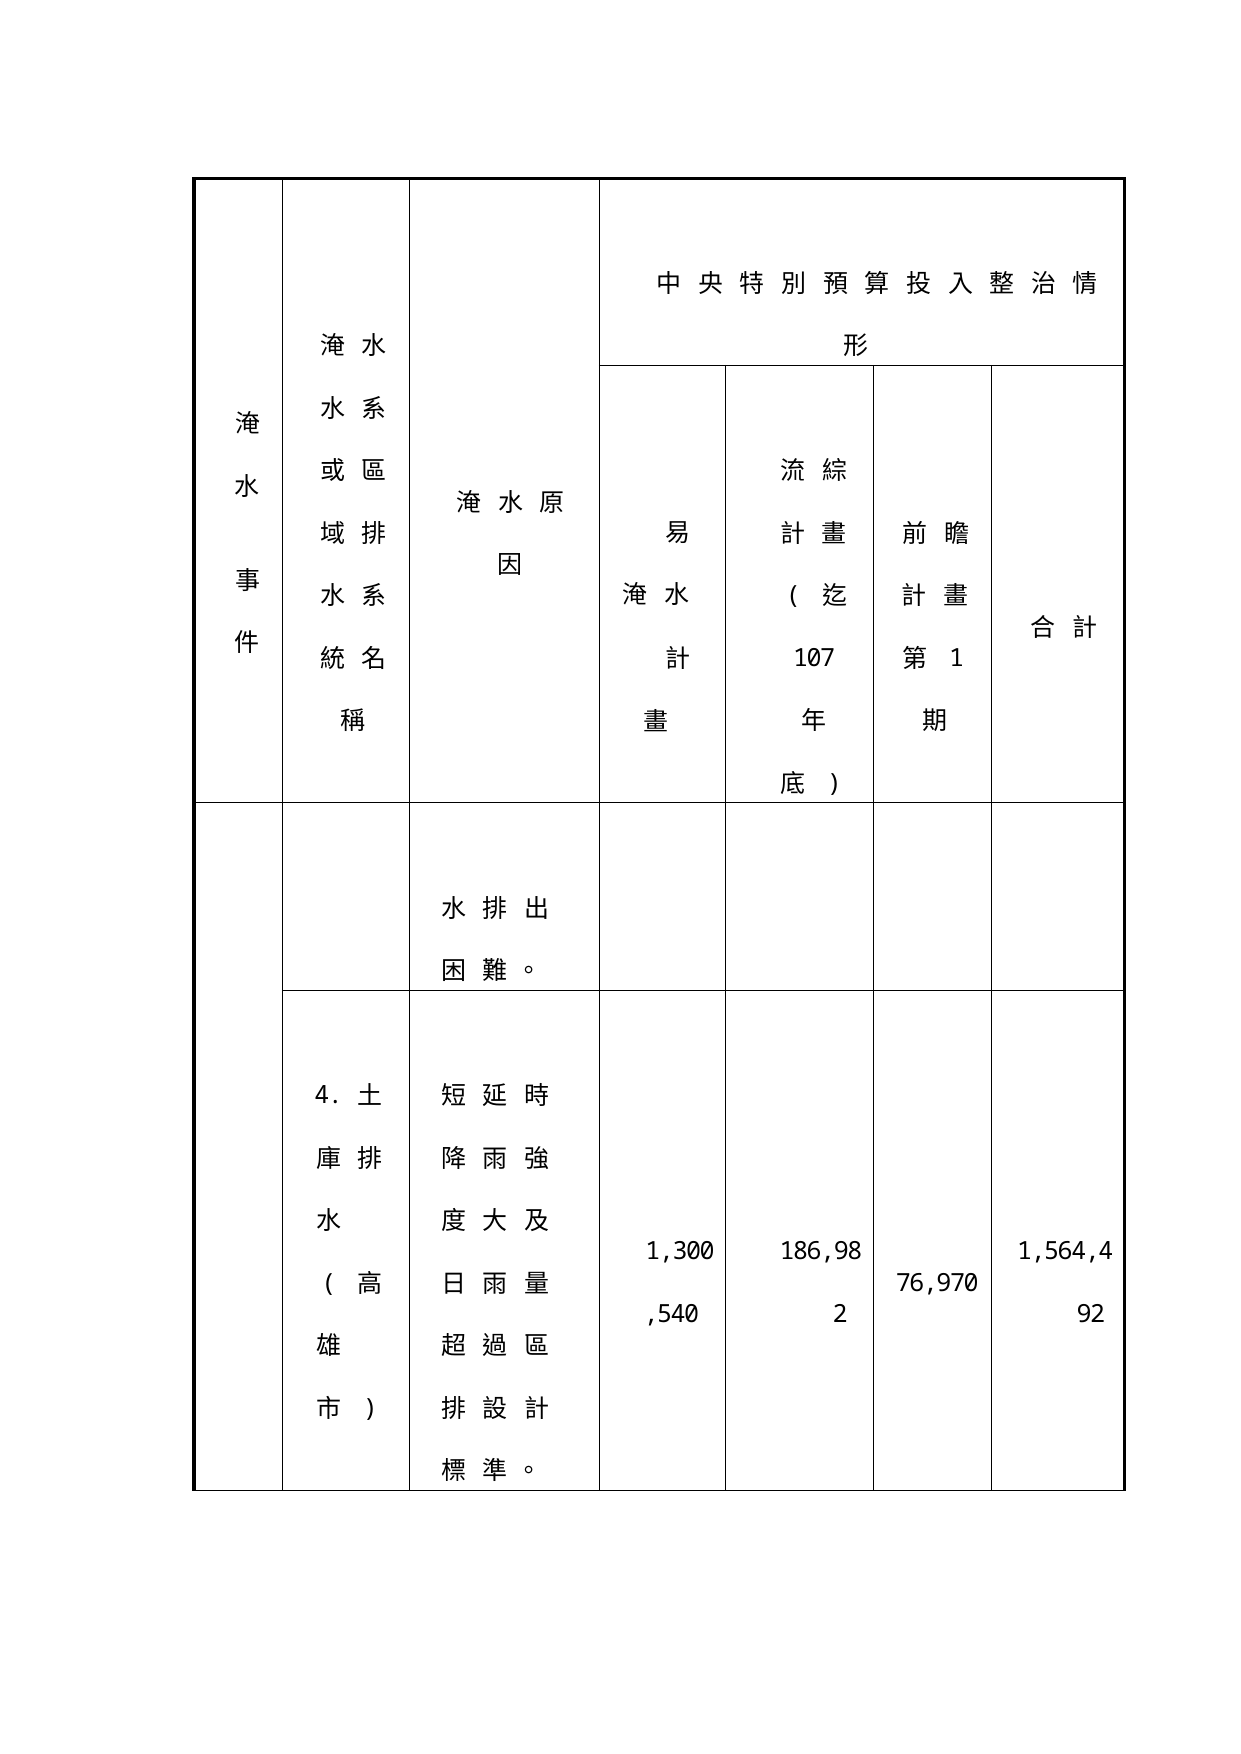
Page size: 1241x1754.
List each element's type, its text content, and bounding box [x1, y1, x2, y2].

table_cell [196, 803, 282, 990]
table_cell [196, 990, 282, 1490]
table_header 中央特別預算投入整治情形 [600, 180, 1123, 365]
table_cell [600, 803, 725, 990]
table_cell [283, 803, 409, 990]
table_header 淹水 事件 [196, 180, 282, 802]
table_cell 1,300,540 [600, 991, 725, 1490]
table_cell 合計 [992, 366, 1123, 802]
table_cell 1,564,492 [992, 991, 1123, 1490]
table_cell 易淹水 計畫 [600, 366, 725, 802]
table_cell 4.土庫排水 (高雄市) [283, 991, 409, 1490]
table_cell [874, 803, 991, 990]
table_header 淹水原因 [410, 180, 599, 802]
table_cell [726, 803, 873, 990]
table_cell 短延時降雨強度大及日雨量超過區排設計標準。 [410, 991, 599, 1490]
table_cell 流綜計畫 (迄107年底) [726, 366, 873, 802]
table_cell [992, 803, 1123, 990]
table_cell 水排出困難。 [410, 803, 599, 990]
table_cell 186,982 [726, 991, 873, 1490]
table_cell 前瞻計畫 第1期 [874, 366, 991, 802]
table_header 淹水水系或區域排水系統名稱 [283, 180, 409, 802]
table_cell 76,970 [874, 991, 991, 1490]
